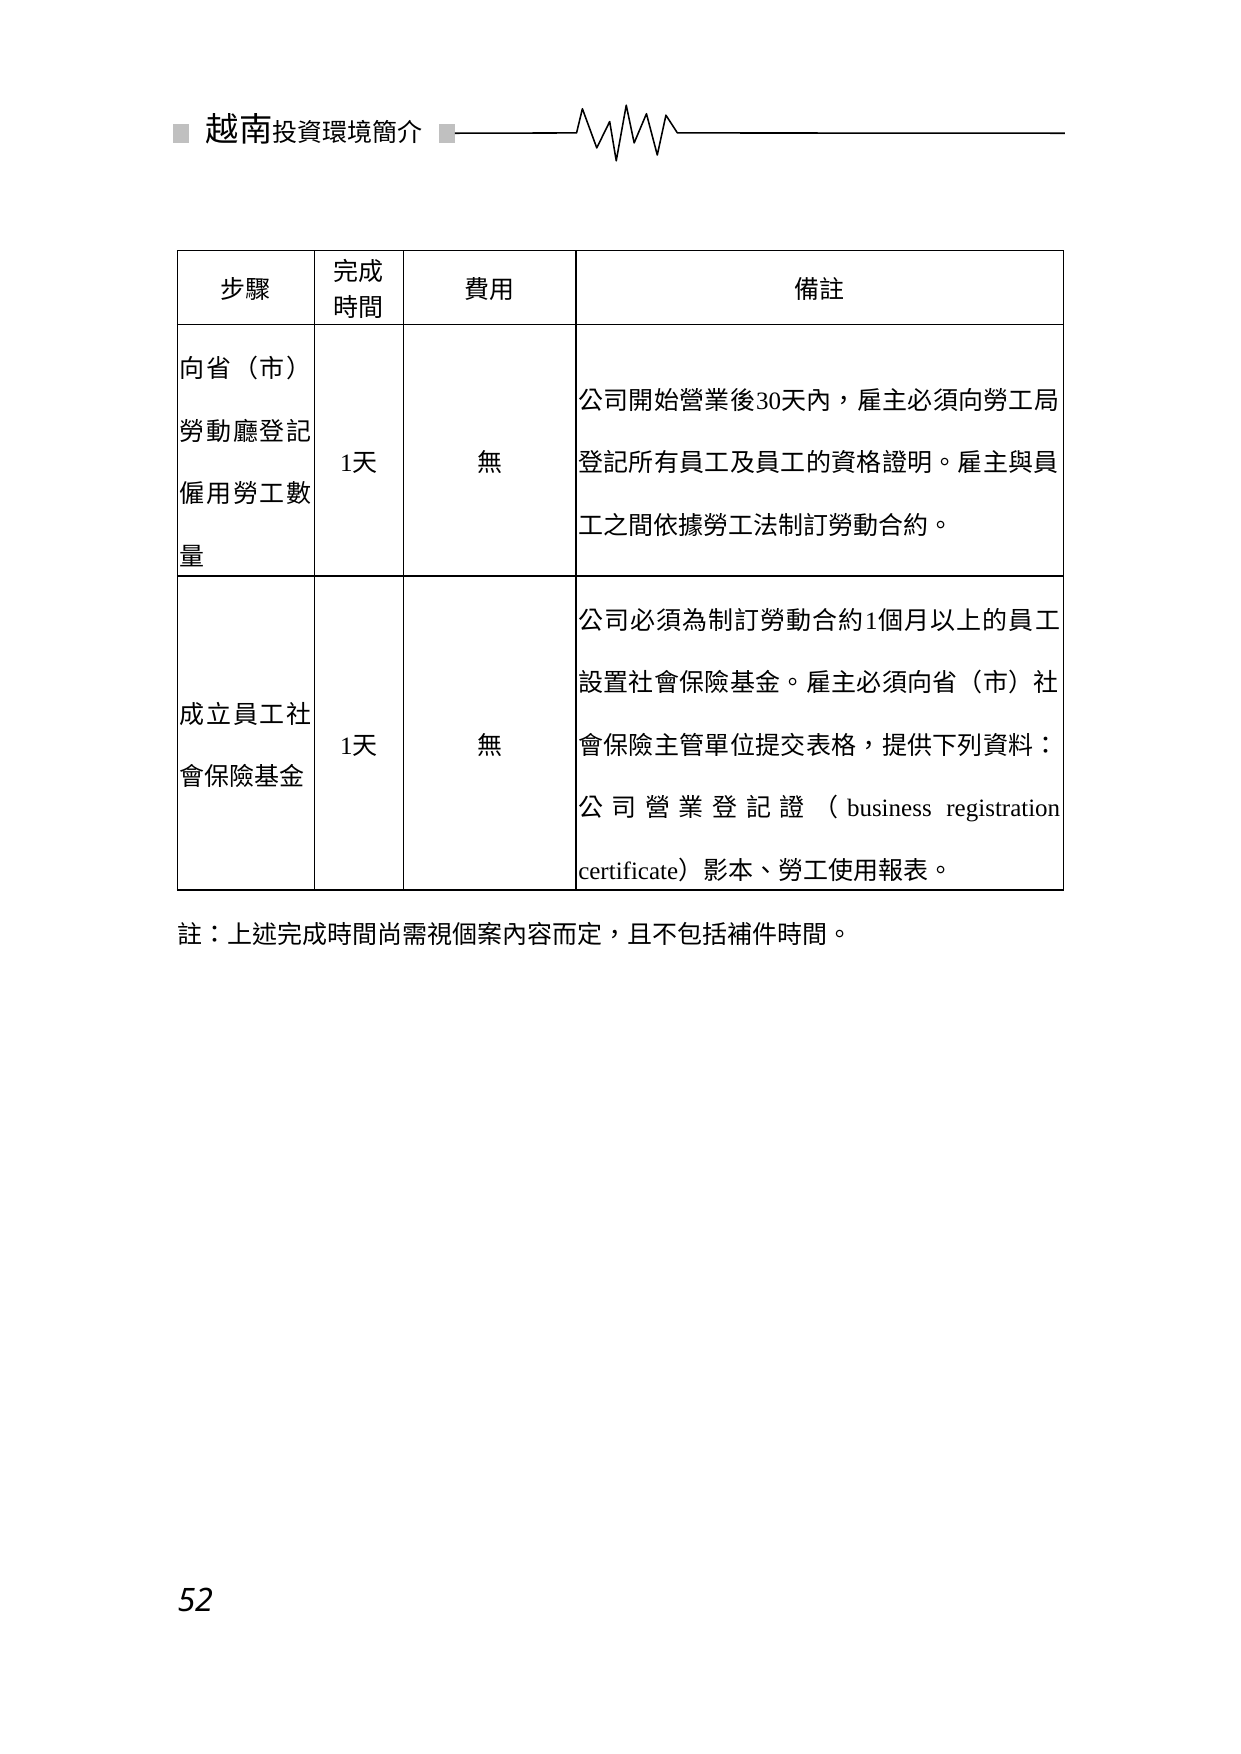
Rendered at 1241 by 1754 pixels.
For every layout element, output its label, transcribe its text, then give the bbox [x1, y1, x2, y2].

table_cell 無 [404, 577, 575, 889]
table_cell 1天 [315, 325, 403, 575]
table_header 完成 時間 [315, 251, 403, 324]
table_header 步驟 [178, 251, 314, 324]
text 註：上述完成時間尚需視個案內容而定，且不包括補件時間。 [177, 891, 1063, 953]
table_cell 1天 [315, 577, 403, 889]
table_cell 公司開始營業後30天內，雇主必須向勞工局登記所有員工及員工的資格證明。雇主與員工之間依據勞工法制訂勞動合約。 [577, 325, 1063, 575]
table_cell 成立員工社會保險基金 [178, 577, 314, 889]
table_header 備註 [577, 251, 1063, 324]
table_header 費用 [404, 251, 575, 324]
table_cell 公司必須為制訂勞動合約1個月以上的員工設置社會保險基金。雇主必須向省（市）社會保險主管單位提交表格，提供下列資料：公司營業登記證（business registration certificate）影本、勞工使用報表。 [577, 577, 1063, 889]
table_cell 向省（市）勞動廳登記僱用勞工數量 [178, 325, 314, 575]
table_cell 無 [404, 325, 575, 575]
